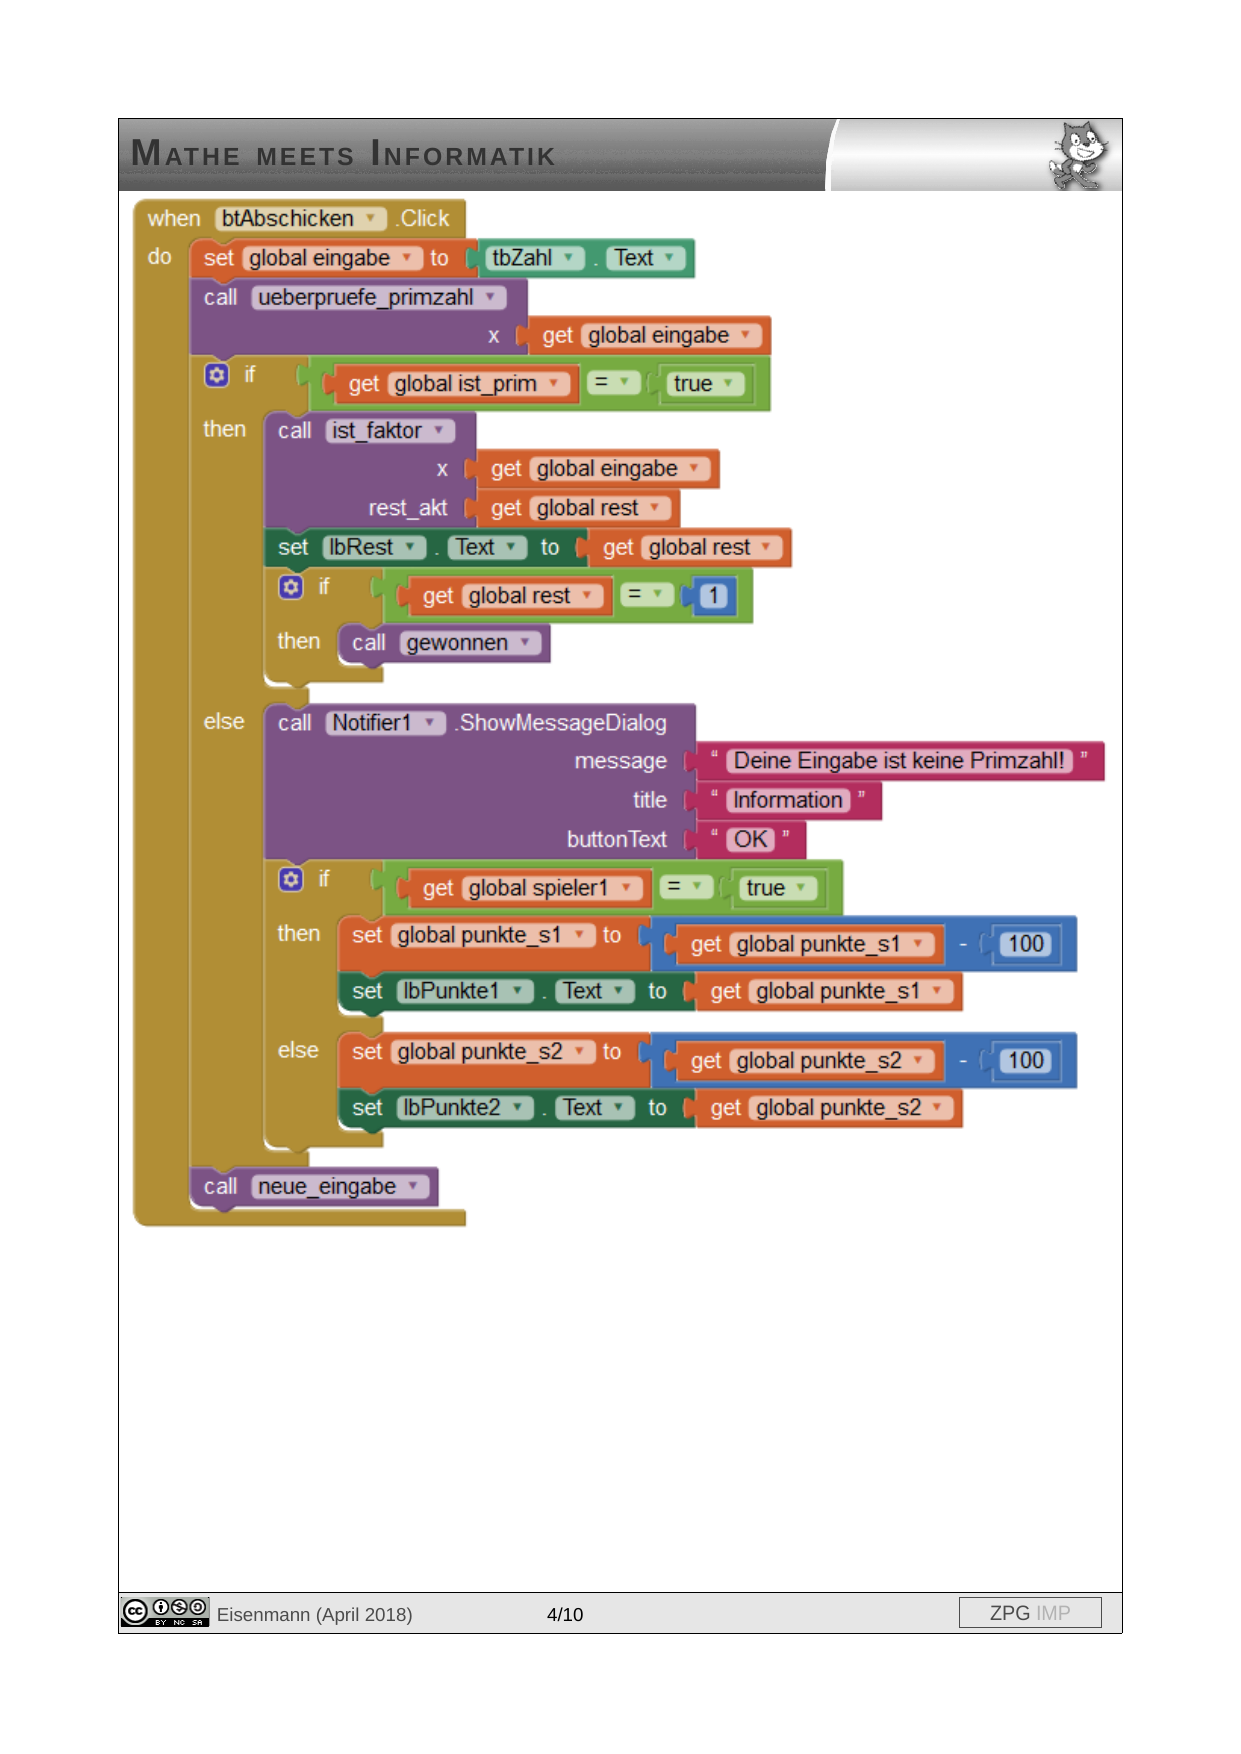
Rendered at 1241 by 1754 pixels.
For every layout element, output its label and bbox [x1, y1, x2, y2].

picture [120, 1597, 210, 1627]
picture [119, 119, 1122, 191]
picture [130, 196, 1111, 1235]
